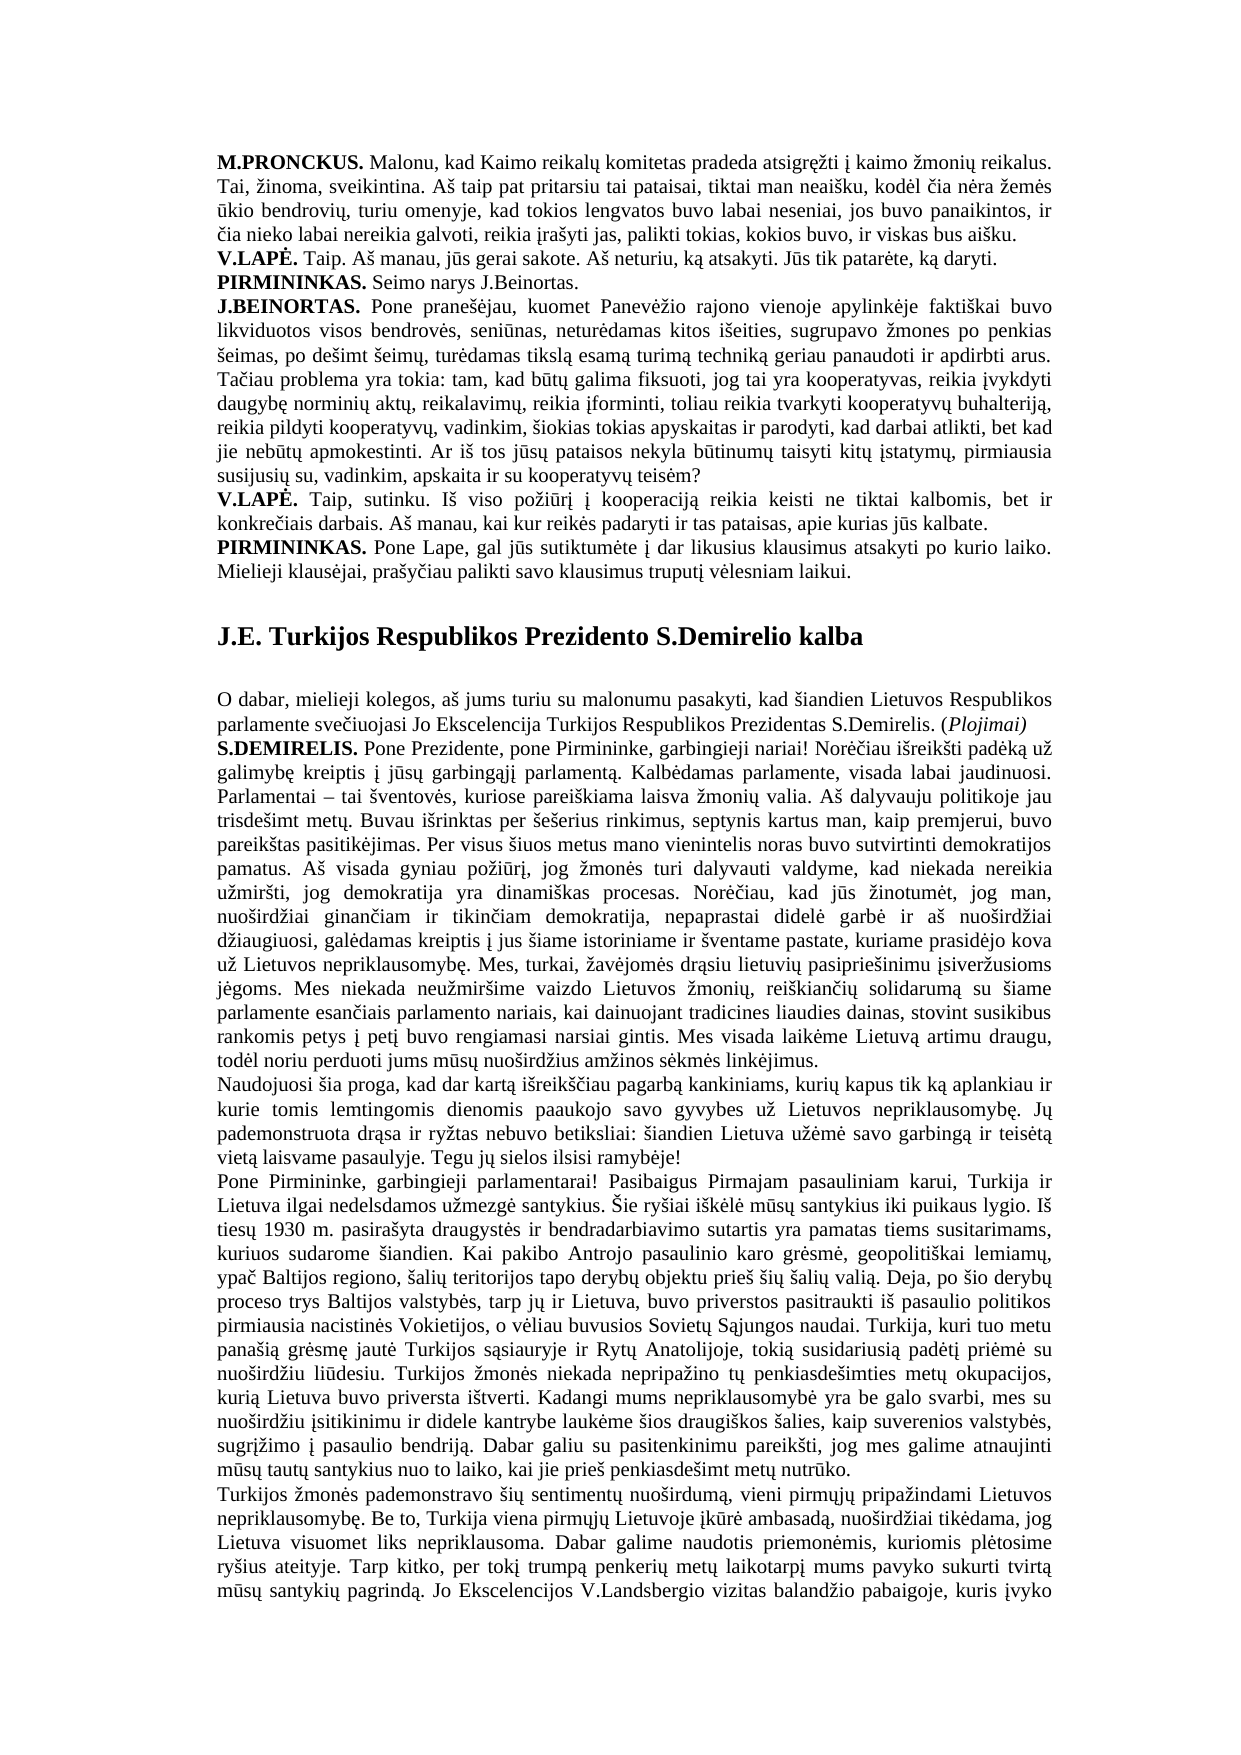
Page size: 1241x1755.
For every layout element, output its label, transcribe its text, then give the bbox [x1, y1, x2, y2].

text PIRMININKAS. Seimo narys J.Beinortas. [217, 270, 1053, 294]
text J.E. Turkijos Respublikos Prezidento S.Demirelio kalba [217, 620, 1053, 651]
text S.DEMIRELIS. Pone Prezidente, pone Pirmininke, garbingieji nariai! Norėčiau išreikšti padėką už galimybę kreiptis į jūsų garbingąjį parlamentą. Kalbėdamas parlamente, visada labai jaudinuosi. Parlamentai – tai šventovės, kuriose pareiškiama laisva žmonių valia. Aš dalyvauju politikoje jau trisdešimt metų. Buvau išrinktas per šešerius rinkimus, septynis kartus man, kaip premjerui, buvo pareikštas pasitikėjimas. Per visus šiuos metus mano vienintelis noras buvo sutvirtinti demokratijos pamatus. Aš visada gyniau požiūrį, jog žmonės turi dalyvauti valdyme, kad niekada nereikia užmiršti, jog demokratija yra dinamiškas procesas. Norėčiau, kad jūs žinotumėt, jog man, nuoširdžiai ginančiam ir tikinčiam demokratija, nepaprastai didelė garbė ir aš nuoširdžiai džiaugiuosi, galėdamas kreiptis į jus šiame istoriniame ir šventame pastate, kuriame prasidėjo kova už Lietuvos nepriklausomybę. Mes, turkai, žavėjomės drąsiu lietuvių pasipriešinimu įsiveržusioms jėgoms. Mes niekada neužmiršime vaizdo Lietuvos žmonių, reiškiančių solidarumą su šiame parlamente esančiais parlamento nariais, kai dainuojant tradicines liaudies dainas, stovint susikibus rankomis petys į petį buvo rengiamasi narsiai gintis. Mes visada laikėme Lietuvą artimu draugu, todėl noriu perduoti jums mūsų nuoširdžius amžinos sėkmės linkėjimus. [217, 736, 1053, 1072]
text Pone Pirmininke, garbingieji parlamentarai! Pasibaigus Pirmajam pasauliniam karui, Turkija ir Lietuva ilgai nedelsdamos užmezgė santykius. Šie ryšiai iškėlė mūsų santykius iki puikaus lygio. Iš tiesų 1930 m. pasirašyta draugystės ir bendradarbiavimo sutartis yra pamatas tiems susitarimams, kuriuos sudarome šiandien. Kai pakibo Antrojo pasaulinio karo grėsmė, geopolitiškai lemiamų, ypač Baltijos regiono, šalių teritorijos tapo derybų objektu prieš šių šalių valią. Deja, po šio derybų proceso trys Baltijos valstybės, tarp jų ir Lietuva, buvo priverstos pasitraukti iš pasaulio politikos pirmiausia nacistinės Vokietijos, o vėliau buvusios Sovietų Sąjungos naudai. Turkija, kuri tuo metu panašią grėsmę jautė Turkijos sąsiauryje ir Rytų Anatolijoje, tokią susidariusią padėtį priėmė su nuoširdžiu liūdesiu. Turkijos žmonės niekada nepripažino tų penkiasdešimties metų okupacijos, kurią Lietuva buvo priversta ištverti. Kadangi mums nepriklausomybė yra be galo svarbi, mes su nuoširdžiu įsitikinimu ir didele kantrybe laukėme šios draugiškos šalies, kaip suverenios valstybės, sugrįžimo į pasaulio bendriją. Dabar galiu su pasitenkinimu pareikšti, jog mes galime atnaujinti mūsų tautų santykius nuo to laiko, kai jie prieš penkiasdešimt metų nutrūko. [217, 1169, 1053, 1481]
text J.BEINORTAS. Pone pranešėjau, kuomet Panevėžio rajono vienoje apylinkėje faktiškai buvo likviduotos visos bendrovės, seniūnas, neturėdamas kitos išeities, sugrupavo žmones po penkias šeimas, po dešimt šeimų, turėdamas tikslą esamą turimą techniką geriau panaudoti ir apdirbti arus. Tačiau problema yra tokia: tam, kad būtų galima fiksuoti, jog tai yra kooperatyvas, reikia įvykdyti daugybę norminių aktų, reikalavimų, reikia įforminti, toliau reikia tvarkyti kooperatyvų buhalteriją, reikia pildyti kooperatyvų, vadinkim, šiokias tokias apyskaitas ir parodyti, kad darbai atlikti, bet kad jie nebūtų apmokestinti. Ar iš tos jūsų pataisos nekyla būtinumų taisyti kitų įstatymų, pirmiausia susijusių su, vadinkim, apskaita ir su kooperatyvų teisėm? [217, 294, 1053, 487]
text O dabar, mielieji kolegos, aš jums turiu su malonumu pasakyti, kad šiandien Lietuvos Respublikos parlamente svečiuojasi Jo Ekscelencija Turkijos Respublikos Prezidentas S.Demirelis. (Plojimai) [217, 687, 1053, 736]
text M.PRONCKUS. Malonu, kad Kaimo reikalų komitetas pradeda atsigręžti į kaimo žmonių reikalus. Tai, žinoma, sveikintina. Aš taip pat pritarsiu tai pataisai, tiktai man neaišku, kodėl čia nėra žemės ūkio bendrovių, turiu omenyje, kad tokios lengvatos buvo labai neseniai, jos buvo panaikintos, ir čia nieko labai nereikia galvoti, reikia įrašyti jas, palikti tokias, kokios buvo, ir viskas bus aišku. [217, 150, 1053, 246]
text Naudojuosi šia proga, kad dar kartą išreikščiau pagarbą kankiniams, kurių kapus tik ką aplankiau ir kurie tomis lemtingomis dienomis paaukojo savo gyvybes už Lietuvos nepriklausomybę. Jų pademonstruota drąsa ir ryžtas nebuvo betiksliai: šiandien Lietuva užėmė savo garbingą ir teisėtą vietą laisvame pasaulyje. Tegu jų sielos ilsisi ramybėje! [217, 1072, 1053, 1169]
text V.LAPĖ. Taip, sutinku. Iš viso požiūrį į kooperaciją reikia keisti ne tiktai kalbomis, bet ir konkrečiais darbais. Aš manau, kai kur reikės padaryti ir tas pataisas, apie kurias jūs kalbate. [217, 487, 1053, 535]
text V.LAPĖ. Taip. Aš manau, jūs gerai sakote. Aš neturiu, ką atsakyti. Jūs tik patarėte, ką daryti. [217, 246, 1053, 270]
text PIRMININKAS. Pone Lape, gal jūs sutiktumėte į dar likusius klausimus atsakyti po kurio laiko. Mielieji klausėjai, prašyčiau palikti savo klausimus truputį vėlesniam laikui. [217, 535, 1053, 583]
text Turkijos žmonės pademonstravo šių sentimentų nuoširdumą, vieni pirmųjų pripažindami Lietuvos nepriklausomybę. Be to, Turkija viena pirmųjų Lietuvoje įkūrė ambasadą, nuoširdžiai tikėdama, jog Lietuva visuomet liks nepriklausoma. Dabar galime naudotis priemonėmis, kuriomis plėtosime ryšius ateityje. Tarp kitko, per tokį trumpą penkerių metų laikotarpį mums pavyko sukurti tvirtą mūsų santykių pagrindą. Jo Ekscelencijos V.Landsbergio vizitas balandžio pabaigoje, kuris įvyko [217, 1481, 1053, 1602]
